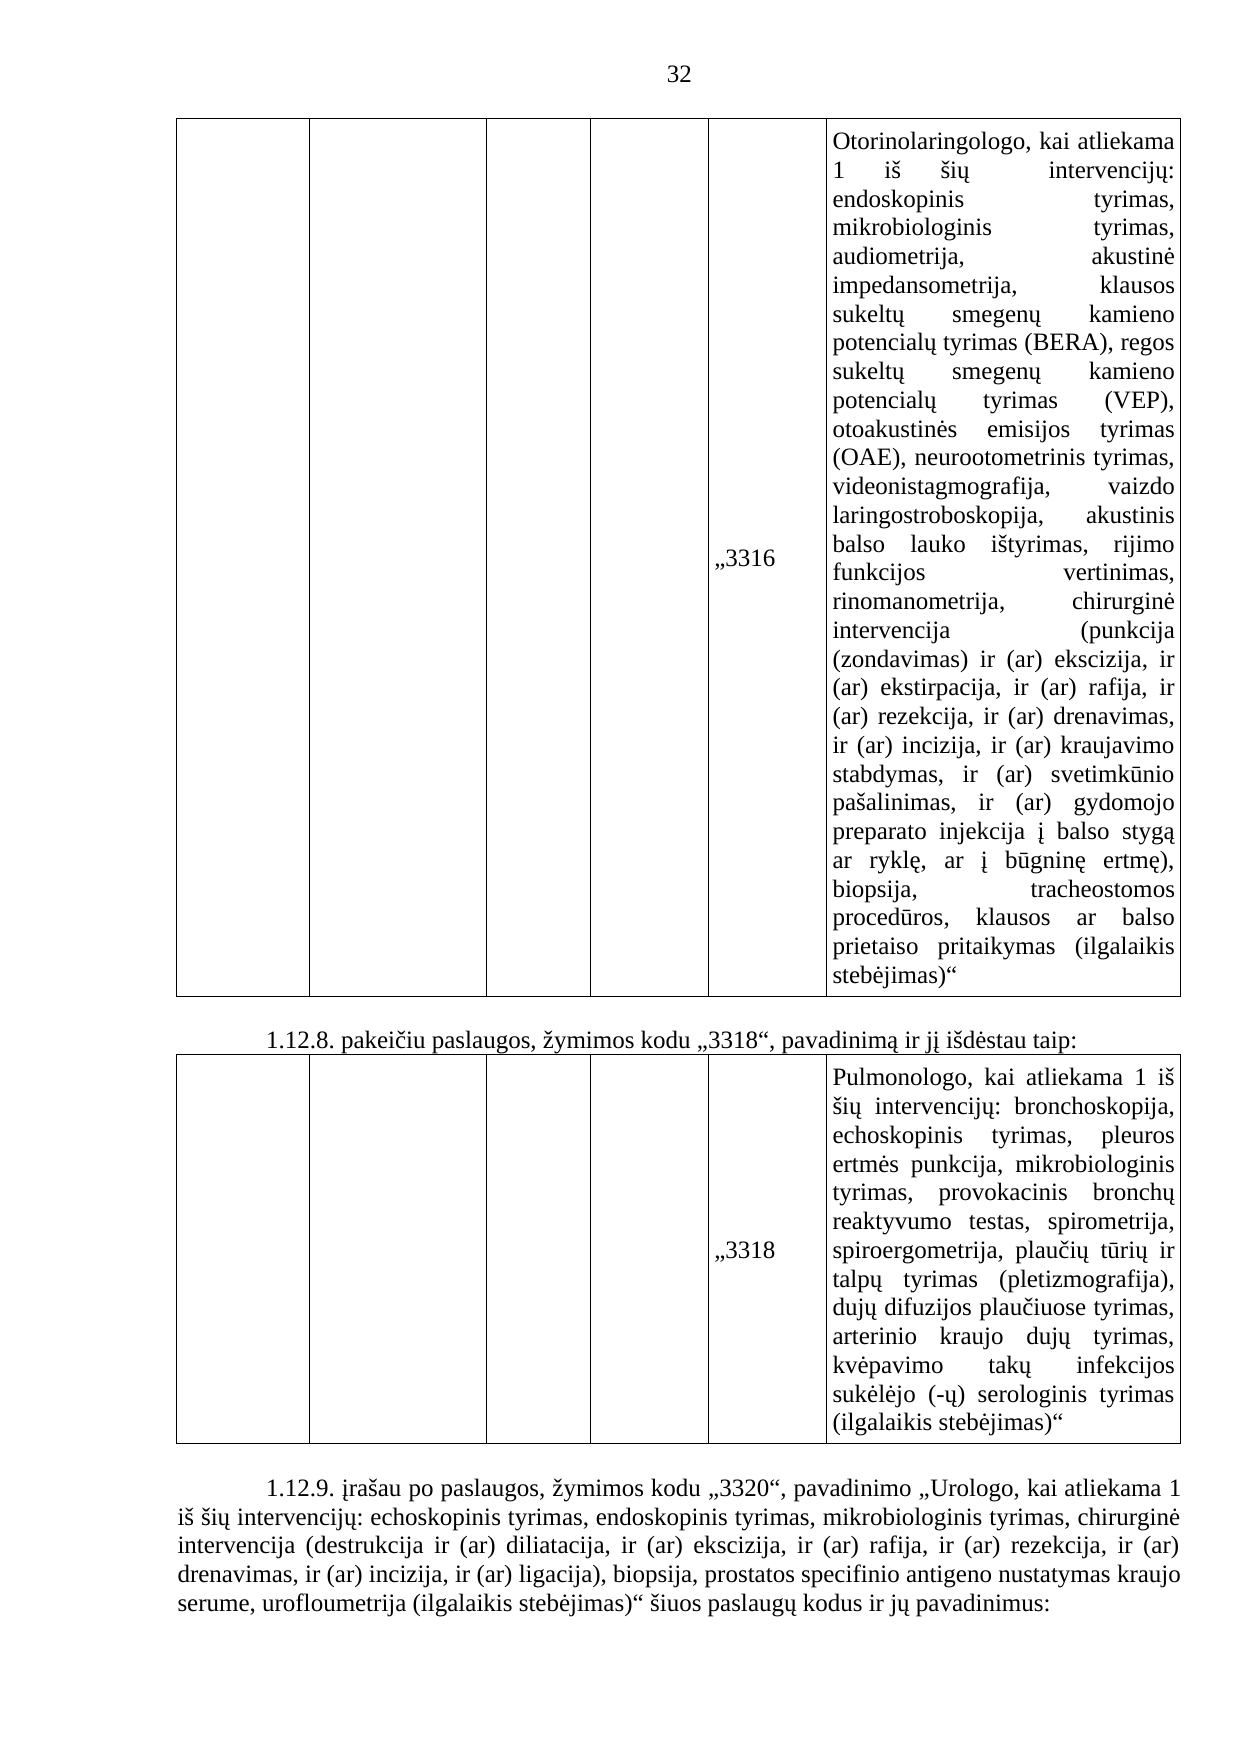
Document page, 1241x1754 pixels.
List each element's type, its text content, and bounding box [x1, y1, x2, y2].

table_header [310, 119, 486, 996]
table_header [487, 119, 590, 996]
table_header [591, 1055, 708, 1443]
text 1.12.8. pakeičiu paslaugos, žymimos kodu „3318“, pavadinimą ir jį išdėstau taip: [177, 1026, 1181, 1054]
table_header [177, 119, 309, 996]
table_header Pulmonologo, kai atliekama 1 iš šių intervencijų: bronchoskopija, echoskopinis tyrimas, pleuros ertmės punkcija, mikrobiologinis tyrimas, provokacinis bronchų reaktyvumo testas, spirometrija, spiroergometrija, plaučių tūrių ir talpų tyrimas (pletizmografija), dujų difuzijos plaučiuose tyrimas, arterinio kraujo dujų tyrimas, kvėpavimo takų infekcijos sukėlėjo (-ų) serologinis tyrimas (ilgalaikis stebėjimas)“ [827, 1055, 1180, 1443]
table_header „3318 [709, 1055, 826, 1443]
text 1.12.9. įrašau po paslaugos, žymimos kodu „3320“, pavadinimo „Urologo, kai atliekama 1 iš šių intervencijų: echoskopinis tyrimas, endoskopinis tyrimas, mikrobiologinis tyrimas, chirurginė intervencija (destrukcija ir (ar) diliatacija, ir (ar) ekscizija, ir (ar) rafija, ir (ar) rezekcija, ir (ar) drenavimas, ir (ar) incizija, ir (ar) ligacija), biopsija, prostatos specifinio antigeno nustatymas kraujo serume, urofloumetrija (ilgalaikis stebėjimas)“ šiuos paslaugų kodus ir jų pavadinimus: [177, 1473, 1181, 1617]
table_header [310, 1055, 486, 1443]
table_header „3316 [709, 119, 826, 996]
table_header [591, 119, 708, 996]
table_header [487, 1055, 590, 1443]
table_header [177, 1055, 309, 1443]
table_header Otorinolaringologo, kai atliekama 1 iš šių intervencijų: endoskopinis tyrimas, mikrobiologinis tyrimas, audiometrija, akustinė impedansometrija, klausos sukeltų smegenų kamieno potencialų tyrimas (BERA), regos sukeltų smegenų kamieno potencialų tyrimas (VEP), otoakustinės emisijos tyrimas (OAE), neurootometrinis tyrimas, videonistagmografija, vaizdo laringostroboskopija, akustinis balso lauko ištyrimas, rijimo funkcijos vertinimas, rinomanometrija, chirurginė intervencija (punkcija (zondavimas) ir (ar) ekscizija, ir (ar) ekstirpacija, ir (ar) rafija, ir (ar) rezekcija, ir (ar) drenavimas, ir (ar) incizija, ir (ar) kraujavimo stabdymas, ir (ar) svetimkūnio pašalinimas, ir (ar) gydomojo preparato injekcija į balso stygą ar ryklę, ar į būgninę ertmę), biopsija, tracheostomos procedūros, klausos ar balso prietaiso pritaikymas (ilgalaikis stebėjimas)“ [827, 119, 1180, 996]
